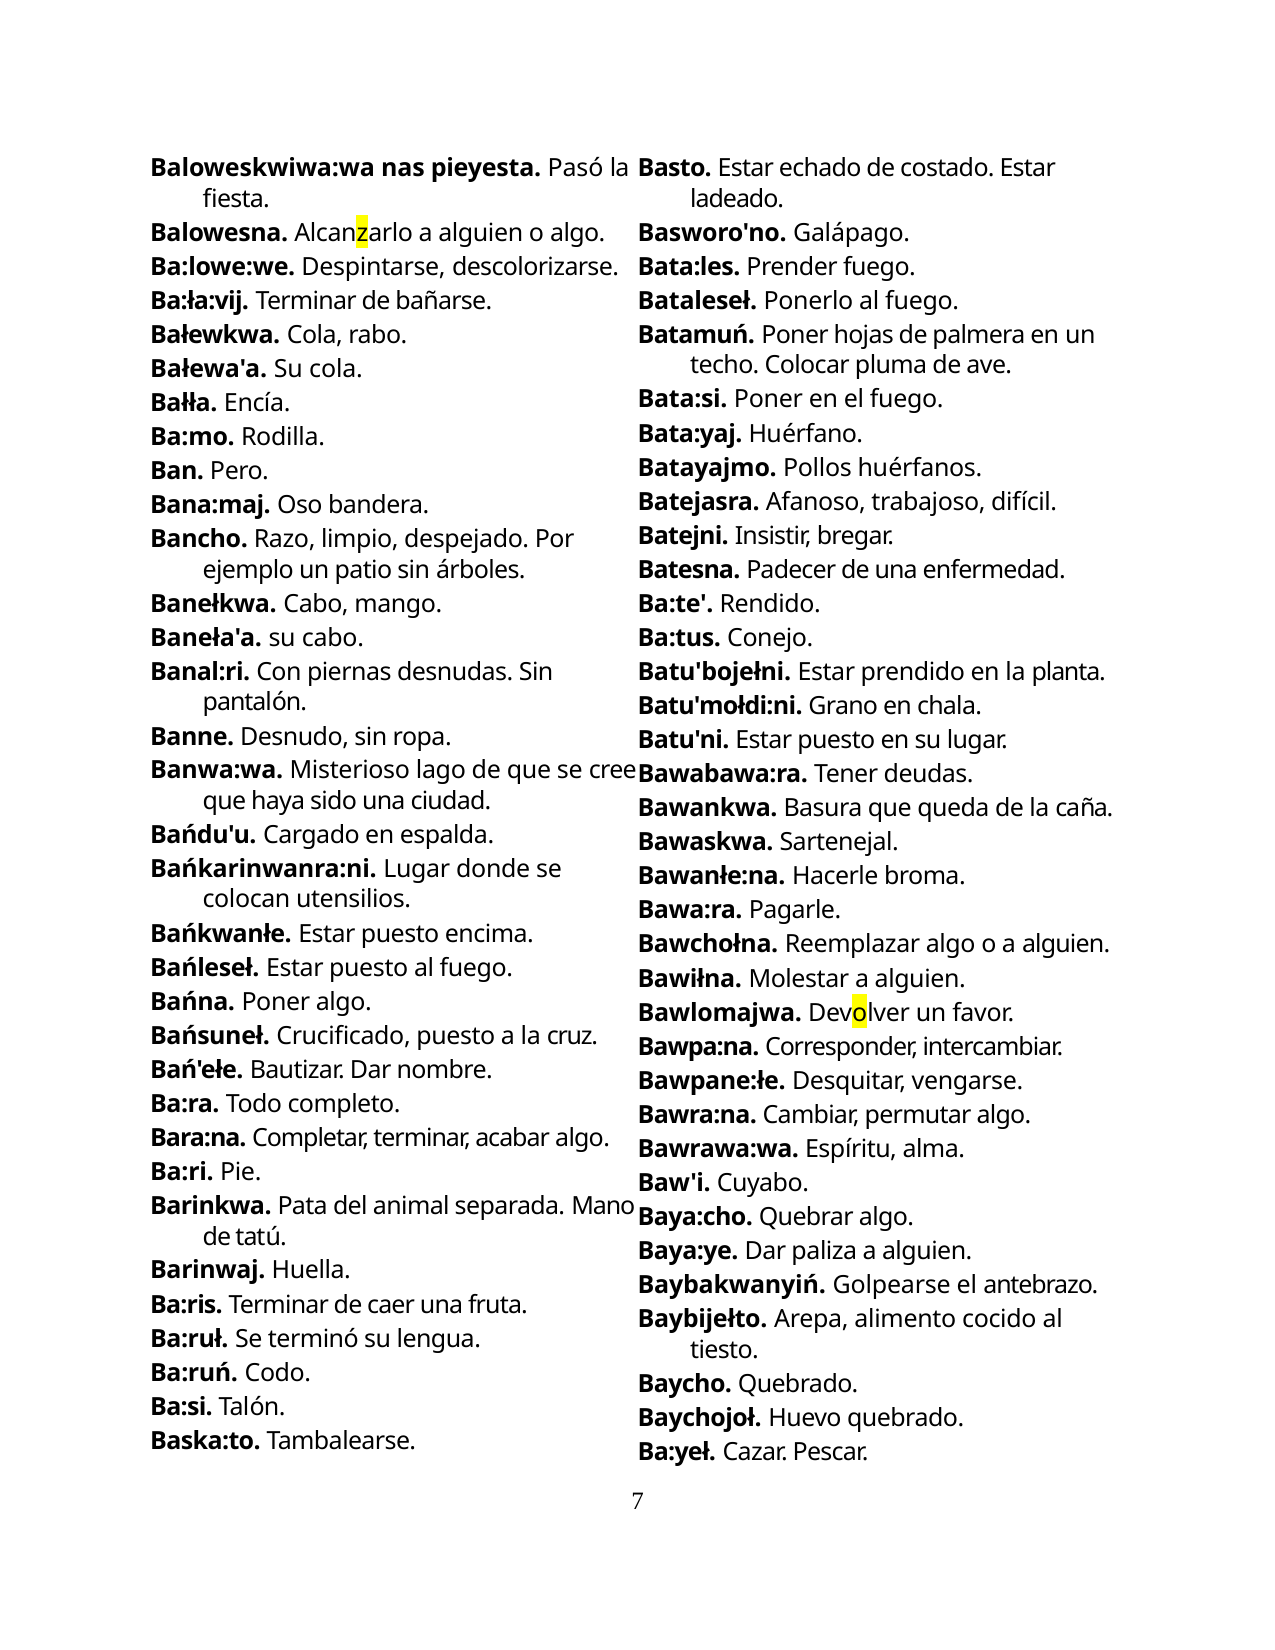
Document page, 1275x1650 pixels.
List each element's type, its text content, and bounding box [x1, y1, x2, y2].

text Batamuń. Poner hojas de palmera en un techo. Colocar pluma de ave. [637, 317, 1125, 381]
text Batu'ni. Estar puesto en su lugar. [637, 722, 1125, 756]
text Bata:yaj. Huérfano. [637, 415, 1125, 449]
text Banełkwa. Cabo, mango. [150, 586, 637, 619]
text Bawanłe:na. Hacerle broma. [637, 858, 1125, 892]
text Banal:ri. Con piernas desnudas. Sin pantalón. [150, 654, 637, 718]
text Bataleseł. Ponerlo al fuego. [637, 283, 1125, 317]
text Bańkwanłe. Estar puesto encima. [150, 915, 637, 949]
text Baw'i. Cuyabo. [637, 1164, 1125, 1199]
text Bańna. Poner algo. [150, 983, 637, 1017]
text Bawrawa:wa. Espíritu, alma. [637, 1131, 1125, 1164]
text Basworo'no. Galápago. [637, 214, 1125, 248]
text Baska:to. Tambalearse. [150, 1422, 637, 1457]
text Ba:mo. Rodilla. [150, 419, 637, 453]
text Bana:maj. Oso bandera. [150, 487, 637, 521]
text Baybakwanyiń. Golpearse el antebrazo. [637, 1267, 1125, 1301]
text Basto. Estar echado de costado. Estar ladeado. [637, 150, 1125, 214]
text Bańkarinwanra:ni. Lugar donde se colocan utensilios. [150, 851, 637, 915]
text Batesna. Padecer de una enfermedad. [637, 551, 1125, 586]
text Bańleseł. Estar puesto al fuego. [150, 949, 637, 983]
text Batu'bojełni. Estar prendido en la planta. [637, 654, 1125, 688]
text Ba:ruł. Se terminó su lengua. [150, 1320, 637, 1354]
text Ba:lowe:we. Despintarse, descolorizarse. [150, 248, 637, 283]
text Bawa:ra. Pagarle. [637, 892, 1125, 926]
text Bawpa:na. Corresponder, intercambiar. [637, 1028, 1125, 1062]
text Bałewkwa. Cola, rabo. [150, 317, 637, 351]
text Bałewa'a. Su cola. [150, 351, 637, 385]
text Bancho. Razo, limpio, despejado. Por ejemplo un patio sin árboles. [150, 521, 637, 586]
text Banne. Desnudo, sin ropa. [150, 718, 637, 752]
text Ba:te'. Rendido. [637, 586, 1125, 619]
text Bańdu'u. Cargado en espalda. [150, 817, 637, 851]
text Bawchołna. Reemplazar algo o a alguien. [637, 926, 1125, 960]
text Baya:ye. Dar paliza a alguien. [637, 1233, 1125, 1267]
text Barinkwa. Pata del animal separada. Mano de tatú. [150, 1188, 637, 1252]
text Ba:ra. Todo completo. [150, 1086, 637, 1119]
text Baybijełto. Arepa, alimento cocido al tiesto. [637, 1301, 1125, 1365]
text Banwa:wa. Misterioso lago de que se cree que haya sido una ciudad. [150, 752, 637, 817]
text Batu'mołdi:ni. Grano en chala. [637, 688, 1125, 722]
text Balowesna. Alcanzarlo a alguien o algo. [150, 214, 637, 248]
text Bań'ełe. Bautizar. Dar nombre. [150, 1051, 637, 1086]
text Ban. Pero. [150, 453, 637, 487]
text Bawpane:łe. Desquitar, vengarse. [637, 1062, 1125, 1096]
text Ba:ruń. Codo. [150, 1354, 637, 1388]
text Ba:yeł. Cazar. Pescar. [637, 1433, 1125, 1467]
text Bata:les. Prender fuego. [637, 248, 1125, 283]
text Bańsuneł. Crucificado, puesto a la cruz. [150, 1017, 637, 1051]
text Ba:si. Talón. [150, 1388, 637, 1422]
text Bara:na. Completar, terminar, acabar algo. [150, 1119, 637, 1154]
text Bałła. Encía. [150, 385, 637, 419]
text Baychojoł. Huevo quebrado. [637, 1399, 1125, 1433]
text Batejni. Insistir, bregar. [637, 517, 1125, 551]
text Bawankwa. Basura que queda de la caña. [637, 790, 1125, 824]
text Bawra:na. Cambiar, permutar algo. [637, 1096, 1125, 1131]
text Batejasra. Afanoso, trabajoso, difícil. [637, 483, 1125, 517]
text Barinwaj. Huella. [150, 1252, 637, 1286]
text Batayajmo. Pollos huérfanos. [637, 449, 1125, 483]
text Bawlomajwa. Devolver un favor. [637, 994, 1125, 1028]
text Ba:ris. Terminar de caer una fruta. [150, 1286, 637, 1320]
text Baneła'a. su cabo. [150, 619, 637, 654]
text Baya:cho. Quebrar algo. [637, 1199, 1125, 1233]
text Bawabawa:ra. Tener deudas. [637, 756, 1125, 790]
text Ba:tus. Conejo. [637, 619, 1125, 654]
text Bata:si. Poner en el fuego. [637, 381, 1125, 415]
text Baloweskwiwa:wa nas pieyesta. Pasó la fiesta. [150, 150, 637, 214]
text Ba:ła:vij. Terminar de bañarse. [150, 283, 637, 317]
text Baycho. Quebrado. [637, 1365, 1125, 1399]
text Bawiłna. Molestar a alguien. [637, 960, 1125, 994]
text Ba:ri. Pie. [150, 1154, 637, 1188]
text Bawaskwa. Sartenejal. [637, 824, 1125, 858]
